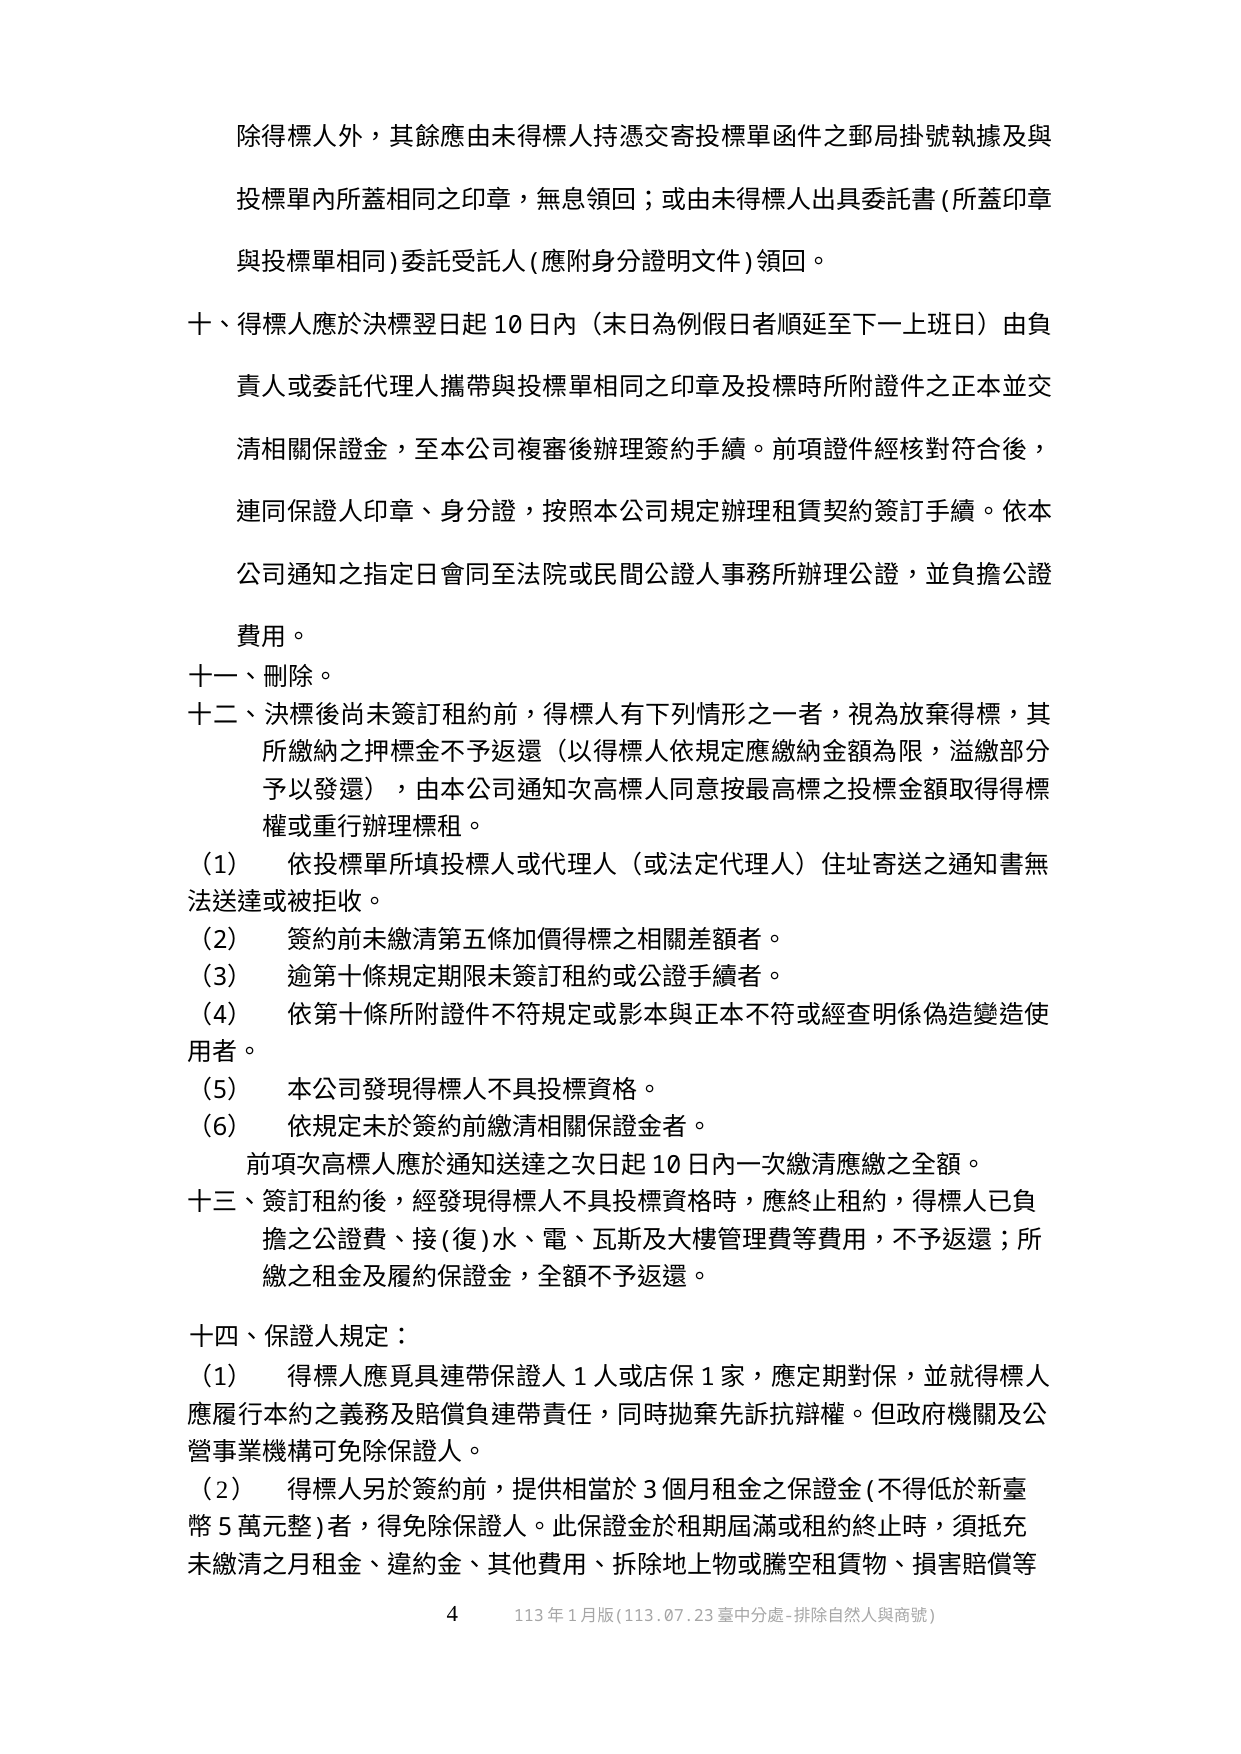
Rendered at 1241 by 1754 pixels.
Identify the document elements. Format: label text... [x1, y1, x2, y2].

list 得標人另於簽約前，提供相當於3個月租金之保證金(不得低於新臺幣5萬元整)者，得免除保證人。此保證金於租期屆滿或租約終止時，須抵充未繳清之月租金、違約金、其他費用、拆除地上物或騰空租賃物、損害賠償等 [187, 1468, 1047, 1581]
text 前項次高標人應於通知送達之次日起10日內一次繳清應繳之全額。 [246, 1143, 1053, 1181]
list 簽約前未繳清第五條加價得標之相關差額者。 [187, 918, 1051, 956]
list 得標人應覓具連帶保證人1人或店保1家，應定期對保，並就得標人應履行本約之義務及賠償負連帶責任，同時拋棄先訴抗辯權。但政府機關及公營事業機構可免除保證人。 [187, 1356, 1051, 1468]
text 十、得標人應於決標翌日起10日內（末日為例假日者順延至下一上班日）由負責人或委託代理人攜帶與投標單相同之印章及投標時所附證件之正本並交清相關保證金，至本公司複審後辦理簽約手續。前項證件經核對符合後，連同保證人印章、身分證，按照本公司規定辦理租賃契約簽訂手續。依本公司通知之指定日會同至法院或民間公證人事務所辦理公證，並負擔公證費用。 [187, 281, 1053, 656]
text 十­二、決標後尚未簽訂租約前，得標人有下列情形之一者，視為放棄得標，其所繳納之押標金不予返還（以得標人依規定應繳納金額為限，溢繳部分予以發還），由本公司通知次高標人同意按最高標之投標金額取得得標權或重行辦理標租。 [187, 693, 1053, 843]
list 逾第十條規定期限未簽訂租約或公證手續者。 [187, 956, 1051, 993]
list 本公司發現得標人不具投標資格。 [187, 1068, 1051, 1106]
list 依規定未於簽約前繳清相關保證金者。 [187, 1106, 1051, 1143]
text 十三、簽訂租約後，經發現得標人不具投標資格時，應終止租約，得標人已負擔之公證費、接(復)水、電、瓦斯及大樓管理費等費用，不予返還；所繳之租金及履約保證金，全額不予返還。 [187, 1181, 1053, 1293]
text 十一、刪除。 [189, 656, 1053, 693]
text 九、得標人放棄得標者，其繳納之投標押標金不予返還。投標押標金於開標後，除得標人外，其餘應由未得標人持憑交寄投標單函件之郵局掛號執據及與投標單內所蓋相同之印章，無息領回；或由未得標人出具委託書(所蓋印章與投標單相同)委託受託人(應附身分證明文件)領回。 [187, 93, 1053, 281]
list 依第十條所附證件不符規定或影本與正本不符或經查明係偽造變造使用者。 [187, 993, 1051, 1068]
list 依投標單所填投標人或代理人（或法定代理人）住址寄送之通知書無法送達或被拒收。 [187, 843, 1051, 918]
text 十四、保證人規定： [189, 1293, 1053, 1356]
